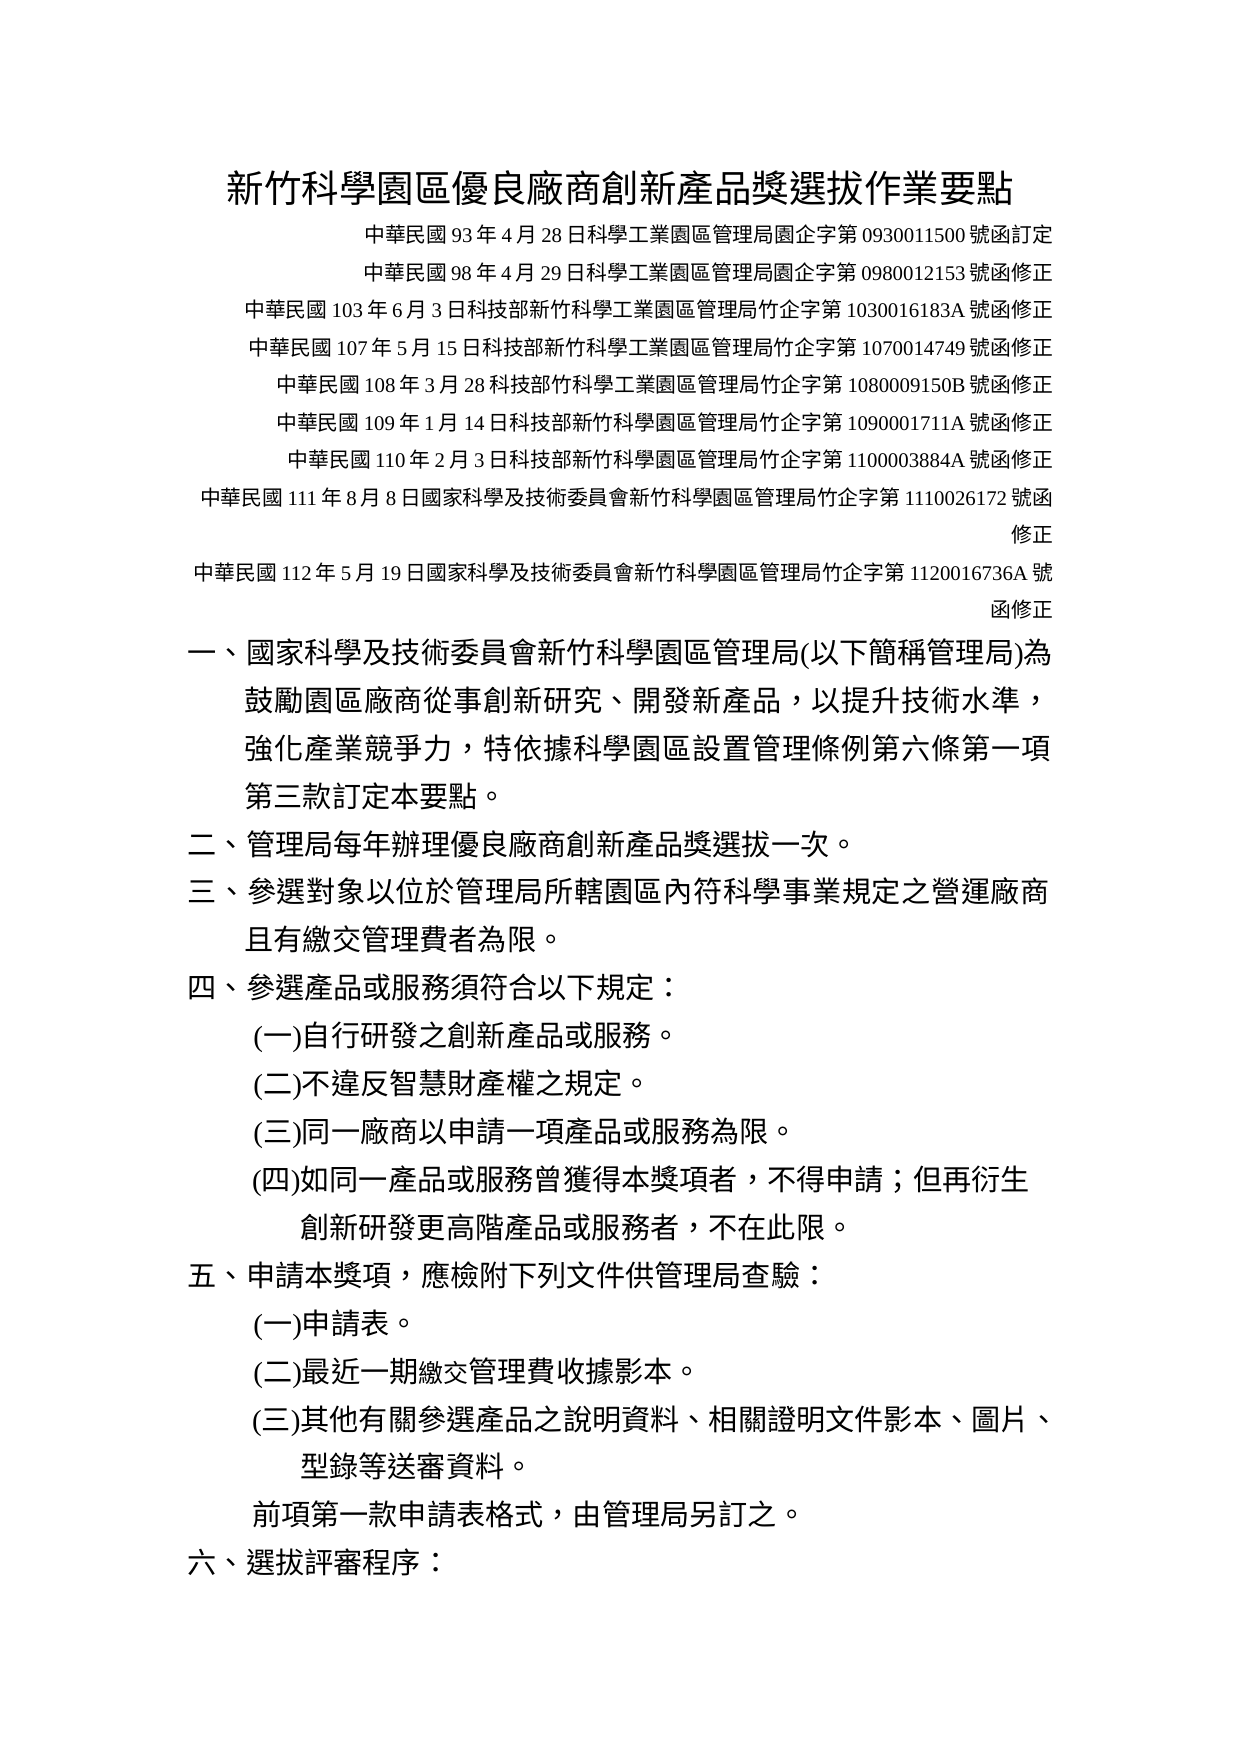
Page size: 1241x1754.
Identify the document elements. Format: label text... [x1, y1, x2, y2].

text 三、參選對象以位於管理局所轄園區內符科學事業規定之營運廠商且有繳交管理費者為限。 [187, 864, 1053, 960]
text 五、申請本獎項，應檢附下列文件供管理局查驗： [187, 1248, 1053, 1296]
text 中華民國98年4月29日科學工業園區管理局園企字第0980012153號函修正 [187, 250, 1053, 287]
text (二)不違反智慧財產權之規定。 [187, 1056, 1053, 1104]
text 前項第一款申請表格式，由管理局另訂之。 [252, 1487, 1053, 1535]
text 中華民國93年4月28日科學工業園區管理局園企字第0930011500號函訂定 [187, 212, 1053, 250]
text 新竹科學園區優良廠商創新產品獎選拔作業要點 [187, 164, 1053, 212]
text 中華民國108年3月28科技部竹科學工業園區管理局竹企字第1080009150B號函修正 [187, 362, 1053, 400]
text (三)其他有關參選產品之說明資料、相關證明文件影本、圖片、型錄等送審資料。 [252, 1392, 1053, 1487]
text (一)自行研發之創新產品或服務。 [187, 1008, 1053, 1056]
text 一、國家科學及技術委員會新竹科學園區管理局(以下簡稱管理局)為鼓勵園區廠商從事創新研究、開發新產品，以提升技術水準，強化產業競爭力，特依據科學園區設置管理條例第六條第一項第三款訂定本要點。 [187, 625, 1053, 817]
text 中華民國109年1月14日科技部新竹科學園區管理局竹企字第1090001711A號函修正 [187, 400, 1053, 437]
text 中華民國111年8月8日國家科學及技術委員會新竹科學園區管理局竹企字第1110026172號函修正 [187, 475, 1053, 550]
text (三)同一廠商以申請一項產品或服務為限。 [187, 1104, 1053, 1152]
text 中華民國112年5月19日國家科學及技術委員會新竹科學園區管理局竹企字第1120016736A號函修正 [187, 550, 1053, 625]
text (二)最近一期繳交管理費收據影本。 [187, 1344, 1053, 1392]
text 二、管理局每年辦理優良廠商創新產品獎選拔一次。 [187, 817, 1053, 864]
text 中華民國110年2月3日科技部新竹科學園區管理局竹企字第1100003884A號函修正 [187, 437, 1053, 475]
text 四、參選產品或服務須符合以下規定： [187, 960, 1053, 1008]
text (一)申請表。 [187, 1296, 1053, 1344]
text 六、選拔評審程序： [187, 1535, 1053, 1583]
text (四)如同一產品或服務曾獲得本獎項者，不得申請；但再衍生創新研發更高階產品或服務者，不在此限。 [252, 1152, 1053, 1248]
text 中華民國103年6月3日科技部新竹科學工業園區管理局竹企字第1030016183A號函修正 [187, 287, 1053, 325]
text 中華民國107年5月15日科技部新竹科學工業園區管理局竹企字第1070014749號函修正 [187, 325, 1053, 362]
